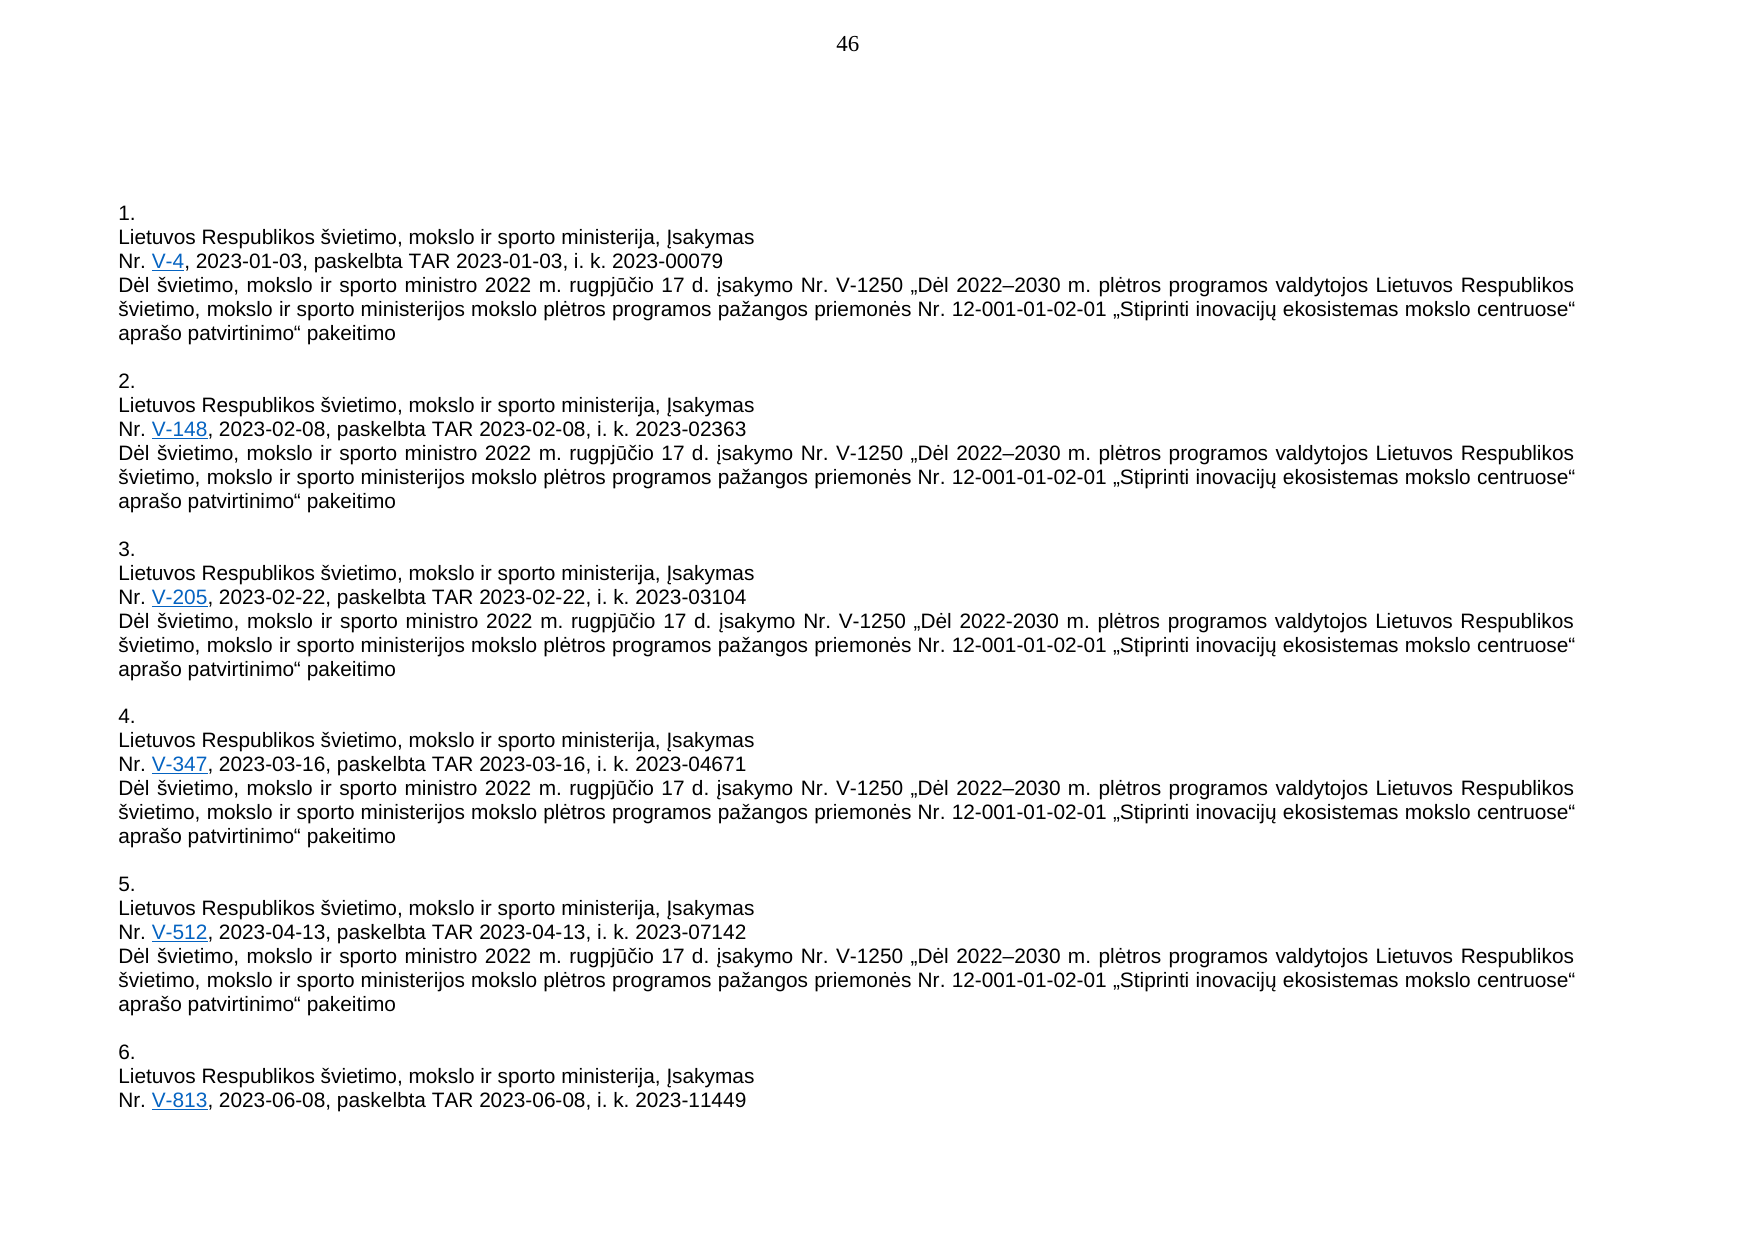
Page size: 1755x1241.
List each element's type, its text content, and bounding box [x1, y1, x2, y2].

text Lietuvos Respublikos švietimo, mokslo ir sporto ministerija, Įsakymas [118, 728, 1577, 752]
text Nr. V-813, 2023-06-08, paskelbta TAR 2023-06-08, i. k. 2023-11449 [118, 1088, 1577, 1112]
text Nr. V-347, 2023-03-16, paskelbta TAR 2023-03-16, i. k. 2023-04671 [118, 752, 1577, 776]
text Lietuvos Respublikos švietimo, mokslo ir sporto ministerija, Įsakymas [118, 225, 1577, 249]
text Dėl švietimo, mokslo ir sporto ministro 2022 m. rugpjūčio 17 d. įsakymo Nr. V-1250 „Dėl 2022–2030 m. plėtros programos valdytojos Lietuvos Respublikos švietimo, mokslo ir sporto ministerijos mokslo plėtros programos pažangos priemonės Nr. 12-001-01-02-01 „Stiprinti inovacijų ekosistemas mokslo centruose“ aprašo patvirtinimo“ pakeitimo [118, 944, 1577, 1016]
text 5. [118, 872, 1577, 896]
text Nr. V-205, 2023-02-22, paskelbta TAR 2023-02-22, i. k. 2023-03104 [118, 584, 1577, 608]
text 6. [118, 1040, 1577, 1064]
text Lietuvos Respublikos švietimo, mokslo ir sporto ministerija, Įsakymas [118, 1064, 1577, 1088]
text Nr. V-4, 2023-01-03, paskelbta TAR 2023-01-03, i. k. 2023-00079 [118, 249, 1577, 273]
text Dėl švietimo, mokslo ir sporto ministro 2022 m. rugpjūčio 17 d. įsakymo Nr. V-1250 „Dėl 2022-2030 m. plėtros programos valdytojos Lietuvos Respublikos švietimo, mokslo ir sporto ministerijos mokslo plėtros programos pažangos priemonės Nr. 12-001-01-02-01 „Stiprinti inovacijų ekosistemas mokslo centruose“ aprašo patvirtinimo“ pakeitimo [118, 608, 1577, 680]
text Lietuvos Respublikos švietimo, mokslo ir sporto ministerija, Įsakymas [118, 896, 1577, 920]
text Lietuvos Respublikos švietimo, mokslo ir sporto ministerija, Įsakymas [118, 561, 1577, 584]
text 1. [118, 201, 1577, 225]
text Dėl švietimo, mokslo ir sporto ministro 2022 m. rugpjūčio 17 d. įsakymo Nr. V-1250 „Dėl 2022–2030 m. plėtros programos valdytojos Lietuvos Respublikos švietimo, mokslo ir sporto ministerijos mokslo plėtros programos pažangos priemonės Nr. 12-001-01-02-01 „Stiprinti inovacijų ekosistemas mokslo centruose“ aprašo patvirtinimo“ pakeitimo [118, 273, 1577, 345]
text Dėl švietimo, mokslo ir sporto ministro 2022 m. rugpjūčio 17 d. įsakymo Nr. V-1250 „Dėl 2022–2030 m. plėtros programos valdytojos Lietuvos Respublikos švietimo, mokslo ir sporto ministerijos mokslo plėtros programos pažangos priemonės Nr. 12-001-01-02-01 „Stiprinti inovacijų ekosistemas mokslo centruose“ aprašo patvirtinimo“ pakeitimo [118, 441, 1577, 513]
text Nr. V-148, 2023-02-08, paskelbta TAR 2023-02-08, i. k. 2023-02363 [118, 417, 1577, 441]
text 3. [118, 537, 1577, 561]
text Nr. V-512, 2023-04-13, paskelbta TAR 2023-04-13, i. k. 2023-07142 [118, 920, 1577, 944]
text 2. [118, 369, 1577, 393]
text 4. [118, 704, 1577, 728]
text Lietuvos Respublikos švietimo, mokslo ir sporto ministerija, Įsakymas [118, 393, 1577, 417]
text Dėl švietimo, mokslo ir sporto ministro 2022 m. rugpjūčio 17 d. įsakymo Nr. V-1250 „Dėl 2022–2030 m. plėtros programos valdytojos Lietuvos Respublikos švietimo, mokslo ir sporto ministerijos mokslo plėtros programos pažangos priemonės Nr. 12-001-01-02-01 „Stiprinti inovacijų ekosistemas mokslo centruose“ aprašo patvirtinimo“ pakeitimo [118, 776, 1577, 848]
